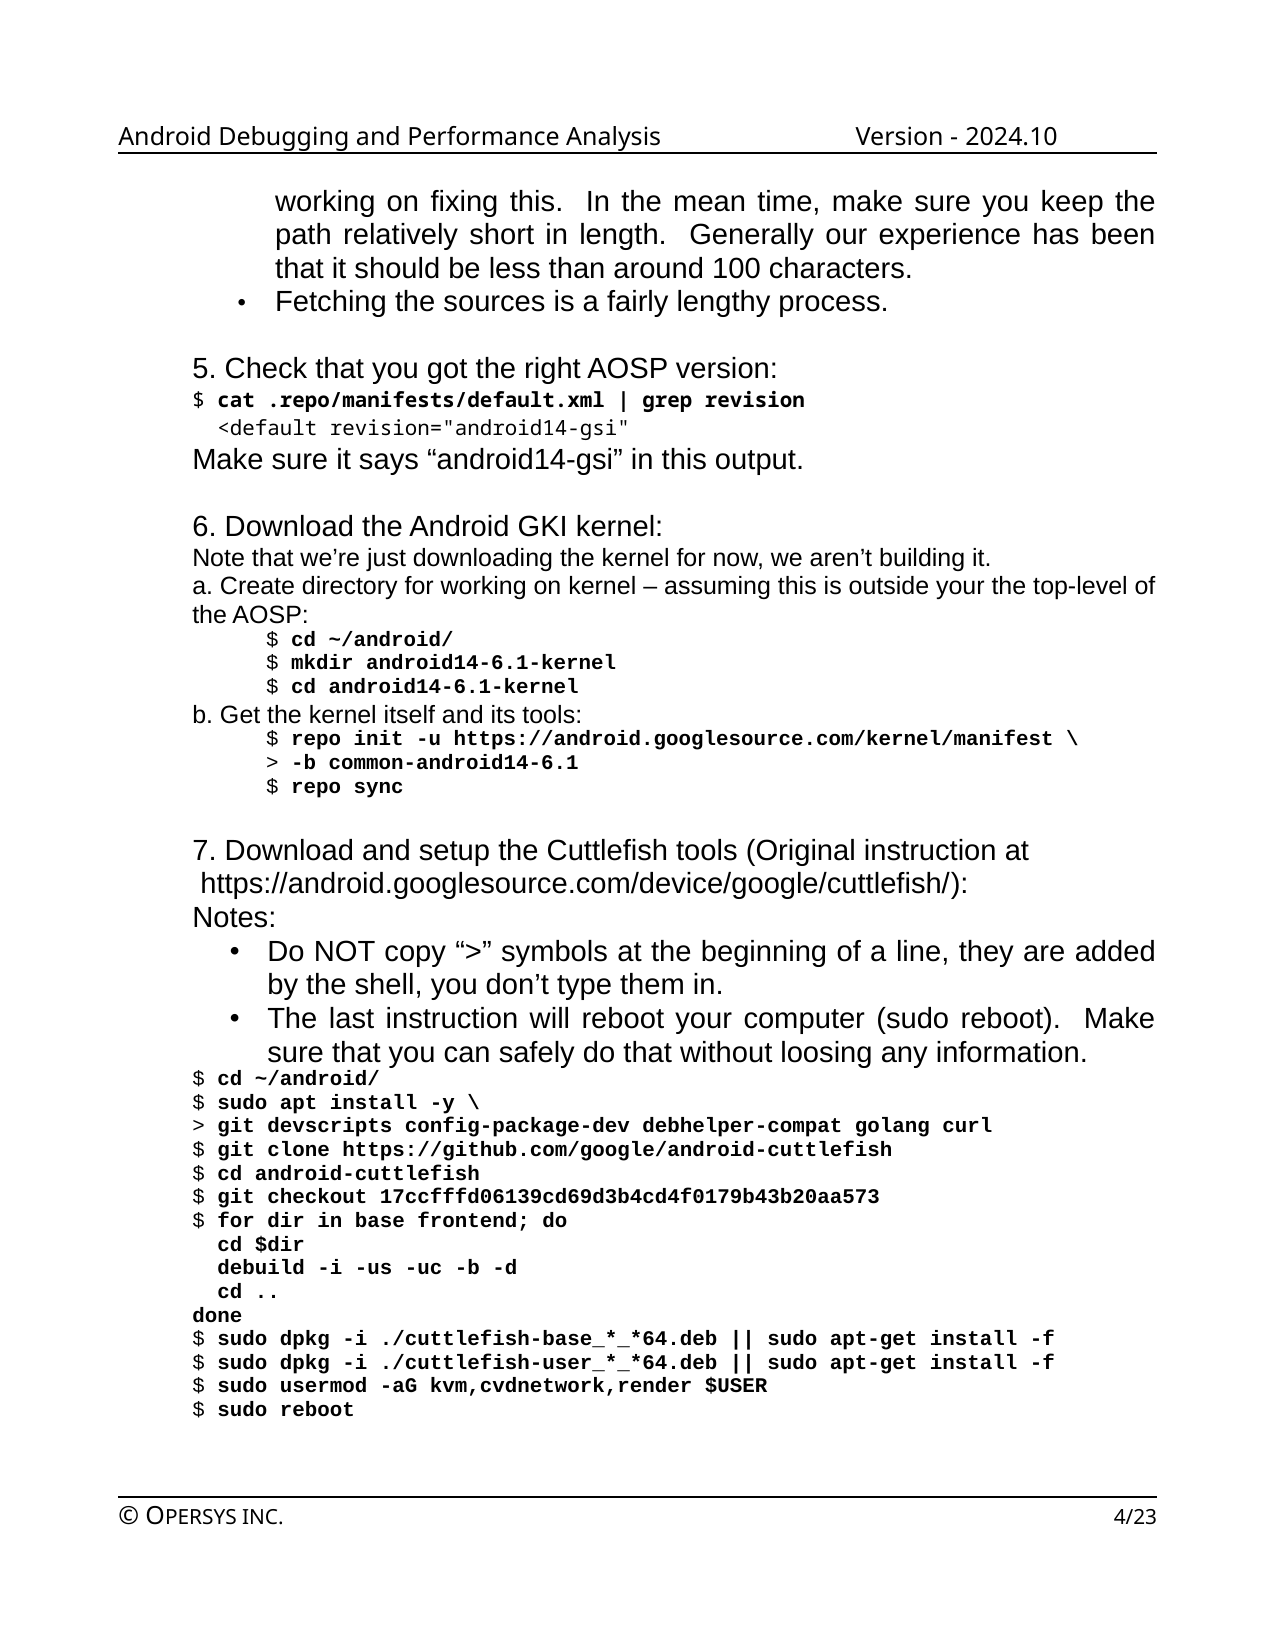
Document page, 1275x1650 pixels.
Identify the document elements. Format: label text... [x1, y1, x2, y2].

text 7. Download and setup the Cuttlefish tools (Original instruction at [192, 833, 1157, 866]
text > git devscripts config-package-dev debhelper-compat golang curl [192, 1115, 1157, 1139]
text $ sudo apt install -y \ [192, 1092, 1157, 1115]
list working on fixing this. In the mean time, make sure you keep the path relatively short in length. Generally our experience has been that it should be less than around 100 characters. [237, 184, 1157, 284]
text 6. Download the Android GKI kernel: [192, 509, 1157, 542]
text $ for dir in base frontend; do [192, 1210, 1157, 1234]
text $ cat .repo/manifests/default.xml | grep revision [192, 385, 1157, 413]
text > -b common-android14-6.1 [266, 752, 1157, 776]
text Make sure it says “android14-gsi” in this output. [192, 442, 1157, 475]
list Fetching the sources is a fairly lengthy process. [237, 284, 1157, 318]
text 5. Check that you got the right AOSP version: [192, 351, 1157, 385]
text debuild -i -us -uc -b -d [192, 1257, 1157, 1281]
text $ repo init -u https://android.googlesource.com/kernel/manifest \ [266, 728, 1157, 752]
text cd .. [192, 1281, 1157, 1304]
text $ sudo dpkg -i ./cuttlefish-base_*_*64.deb || sudo apt-get install -f [192, 1328, 1157, 1352]
text b. Get the kernel itself and its tools: [192, 700, 1157, 728]
text Note that we’re just downloading the kernel for now, we aren’t building it. [192, 542, 1157, 571]
text a. Create directory for working on kernel – assuming this is outside your the top-level of the AOSP: [192, 571, 1157, 629]
text $ git clone https://github.com/google/android-cuttlefish [192, 1139, 1157, 1163]
text $ sudo usermod -aG kvm,cvdnetwork,render $USER [192, 1376, 1157, 1399]
text $ cd ~/android/ [266, 629, 1157, 652]
text $ sudo dpkg -i ./cuttlefish-user_*_*64.deb || sudo apt-get install -f [192, 1352, 1157, 1376]
text $ git checkout 17ccfffd06139cd69d3b4cd4f0179b43b20aa573 [192, 1186, 1157, 1210]
text Notes: [192, 900, 1157, 933]
text https://android.googlesource.com/device/google/cuttlefish/): [192, 866, 1157, 900]
text $ cd android14-6.1-kernel [266, 676, 1157, 700]
list Do NOT copy “>” symbols at the beginning of a line, they are added by the shell, you don’t type them in. [229, 933, 1157, 1001]
text $ sudo reboot [192, 1399, 1157, 1423]
text done [192, 1304, 1157, 1328]
text $ repo sync [266, 776, 1157, 799]
text cd $dir [192, 1234, 1157, 1257]
list The last instruction will reboot your computer (sudo reboot). Make sure that you can safely do that without loosing any information. [229, 1001, 1157, 1068]
text $ mkdir android14-6.1-kernel [266, 652, 1157, 676]
text $ cd android-cuttlefish [192, 1163, 1157, 1186]
text $ cd ~/android/ [192, 1068, 1157, 1092]
text <default revision="android14-gsi" [192, 413, 1157, 442]
